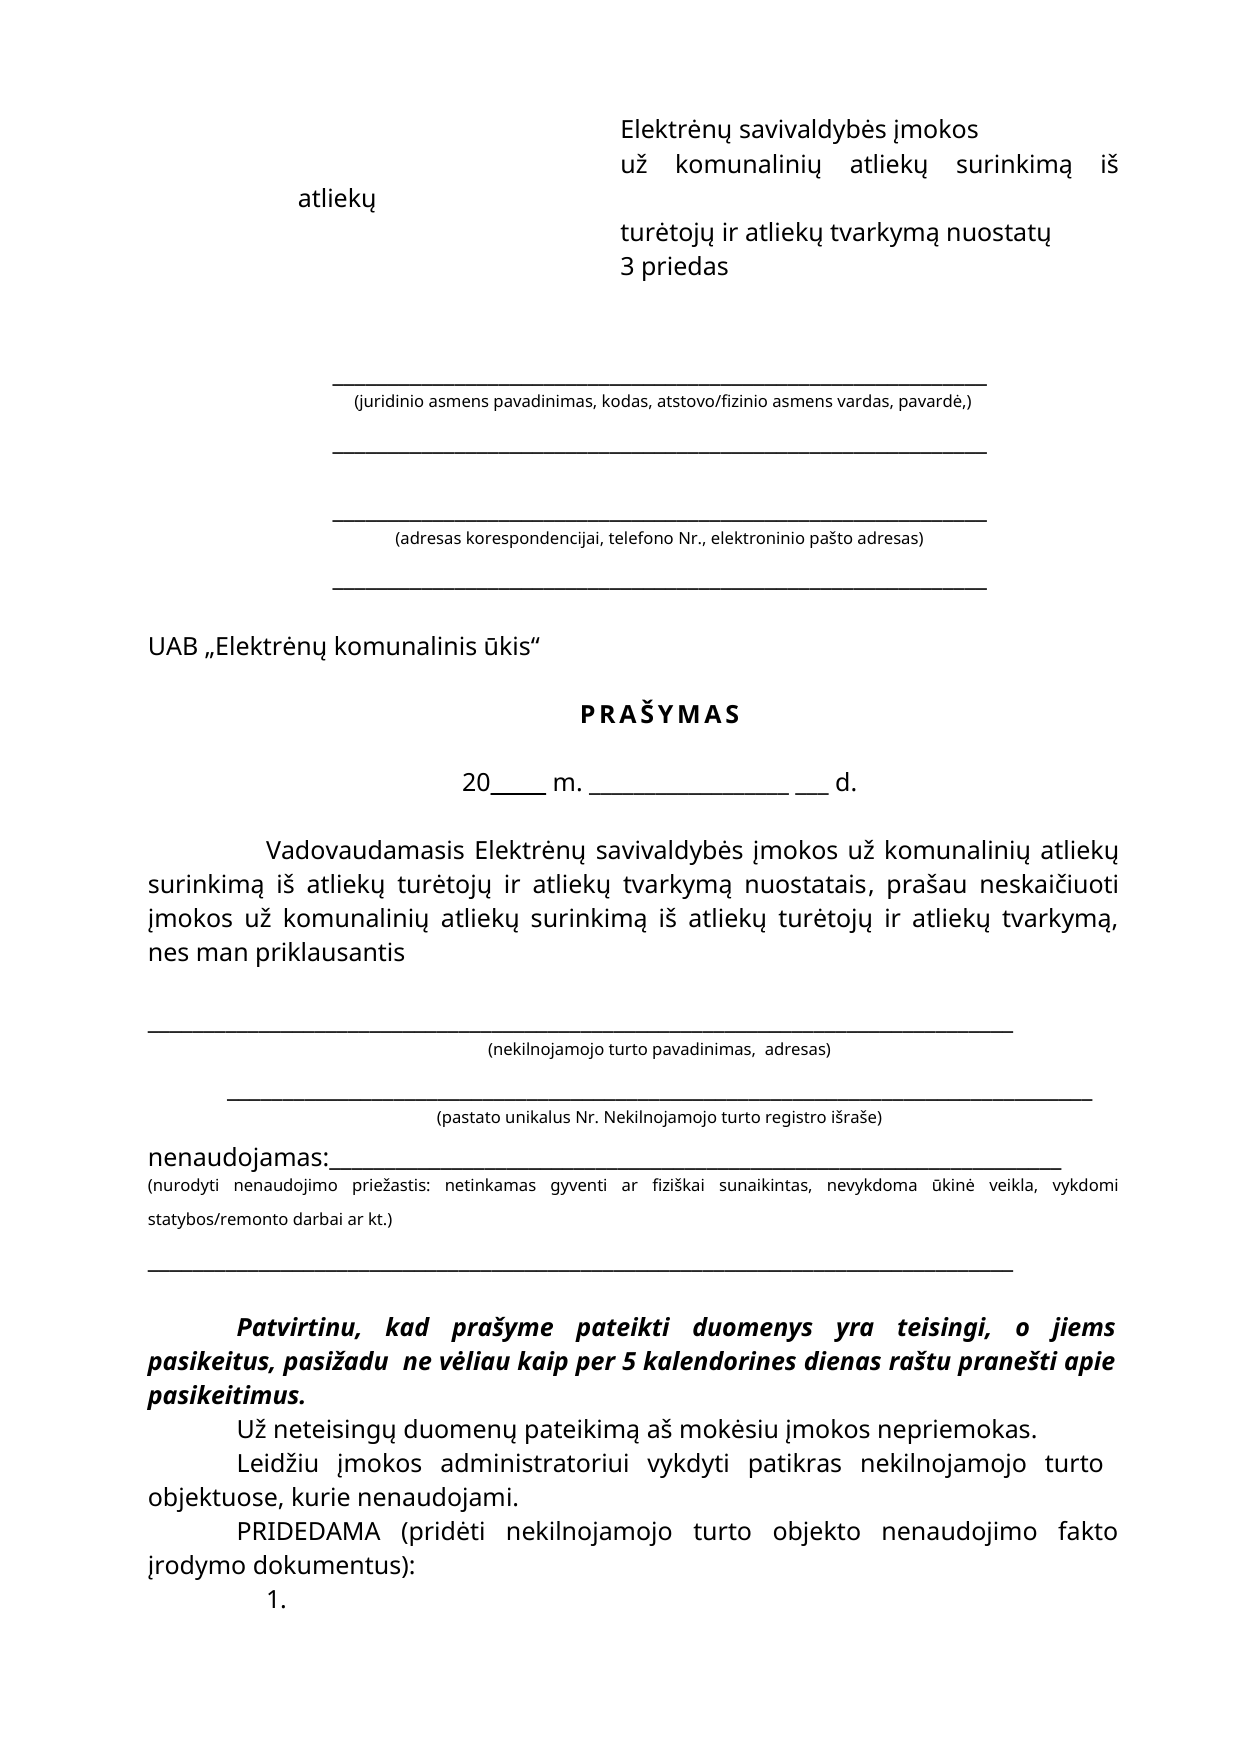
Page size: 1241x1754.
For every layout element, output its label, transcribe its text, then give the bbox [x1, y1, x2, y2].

text ___________________________________________________________ [148, 424, 1171, 458]
text ___________________________________________________________ [148, 356, 1171, 390]
text ______________________________________________________________________________ [148, 1241, 1171, 1275]
text už komunalinių atliekų surinkimą iš atliekų [298, 146, 1119, 214]
text (nekilnojamojo turto pavadinimas, adresas) [148, 1037, 1171, 1071]
text 3 priedas [298, 248, 1171, 282]
text PRAŠYMAS [148, 696, 1171, 730]
text ______________________________________________________________________________ [148, 1003, 1171, 1037]
text 1. [148, 1582, 1171, 1616]
text (pastato unikalus Nr. Nekilnojamojo turto registro išraše) [148, 1105, 1171, 1139]
text 20_____ m. __________________ ___ d. [148, 764, 1171, 798]
text ___________________________________________________________ [148, 492, 1171, 526]
text nenaudojamas:__________________________________________________________________ (nurodyti nenaudojimo priežastis: netinkamas gyventi ar fiziškai sunaikintas, nevykdoma ūkinė veikla, vykdomi statybos/remonto darbai ar kt.) [148, 1139, 1119, 1241]
text ___________________________________________________________ [148, 560, 1171, 594]
text (adresas korespondencijai, telefono Nr., elektroninio pašto adresas) [148, 526, 1171, 560]
text ______________________________________________________________________________ [148, 1071, 1171, 1105]
text (juridinio asmens pavadinimas, kodas, atstovo/fizinio asmens vardas, pavardė,) [148, 390, 1171, 424]
text Už neteisingų duomenų pateikimą aš mokėsiu įmokos nepriemokas. [148, 1412, 1171, 1446]
text PRIDEDAMA (pridėti nekilnojamojo turto objekto nenaudojimo fakto įrodymo dokumentus): [148, 1514, 1119, 1582]
text Elektrėnų savivaldybės įmokos [298, 112, 1171, 146]
text Patvirtinu, kad prašyme pateikti duomenys yra teisingi, o jiems pasikeitus, pasižadu ne vėliau kaip per 5 kalendorines dienas raštu pranešti apie pasikeitimus. [148, 1309, 1119, 1412]
text turėtojų ir atliekų tvarkymą nuostatų [298, 214, 1171, 248]
text Vadovaudamasis Elektrėnų savivaldybės įmokos už komunalinių atliekų surinkimą iš atliekų turėtojų ir atliekų tvarkymą nuostatais, prašau neskaičiuoti įmokos už komunalinių atliekų surinkimą iš atliekų turėtojų ir atliekų tvarkymą, nes man priklausantis [148, 833, 1119, 969]
text UAB „Elektrėnų komunalinis ūkis“ [148, 628, 1171, 662]
text Leidžiu įmokos administratoriui vykdyti patikras nekilnojamojo turto objektuose, kurie nenaudojami. [148, 1446, 1104, 1514]
